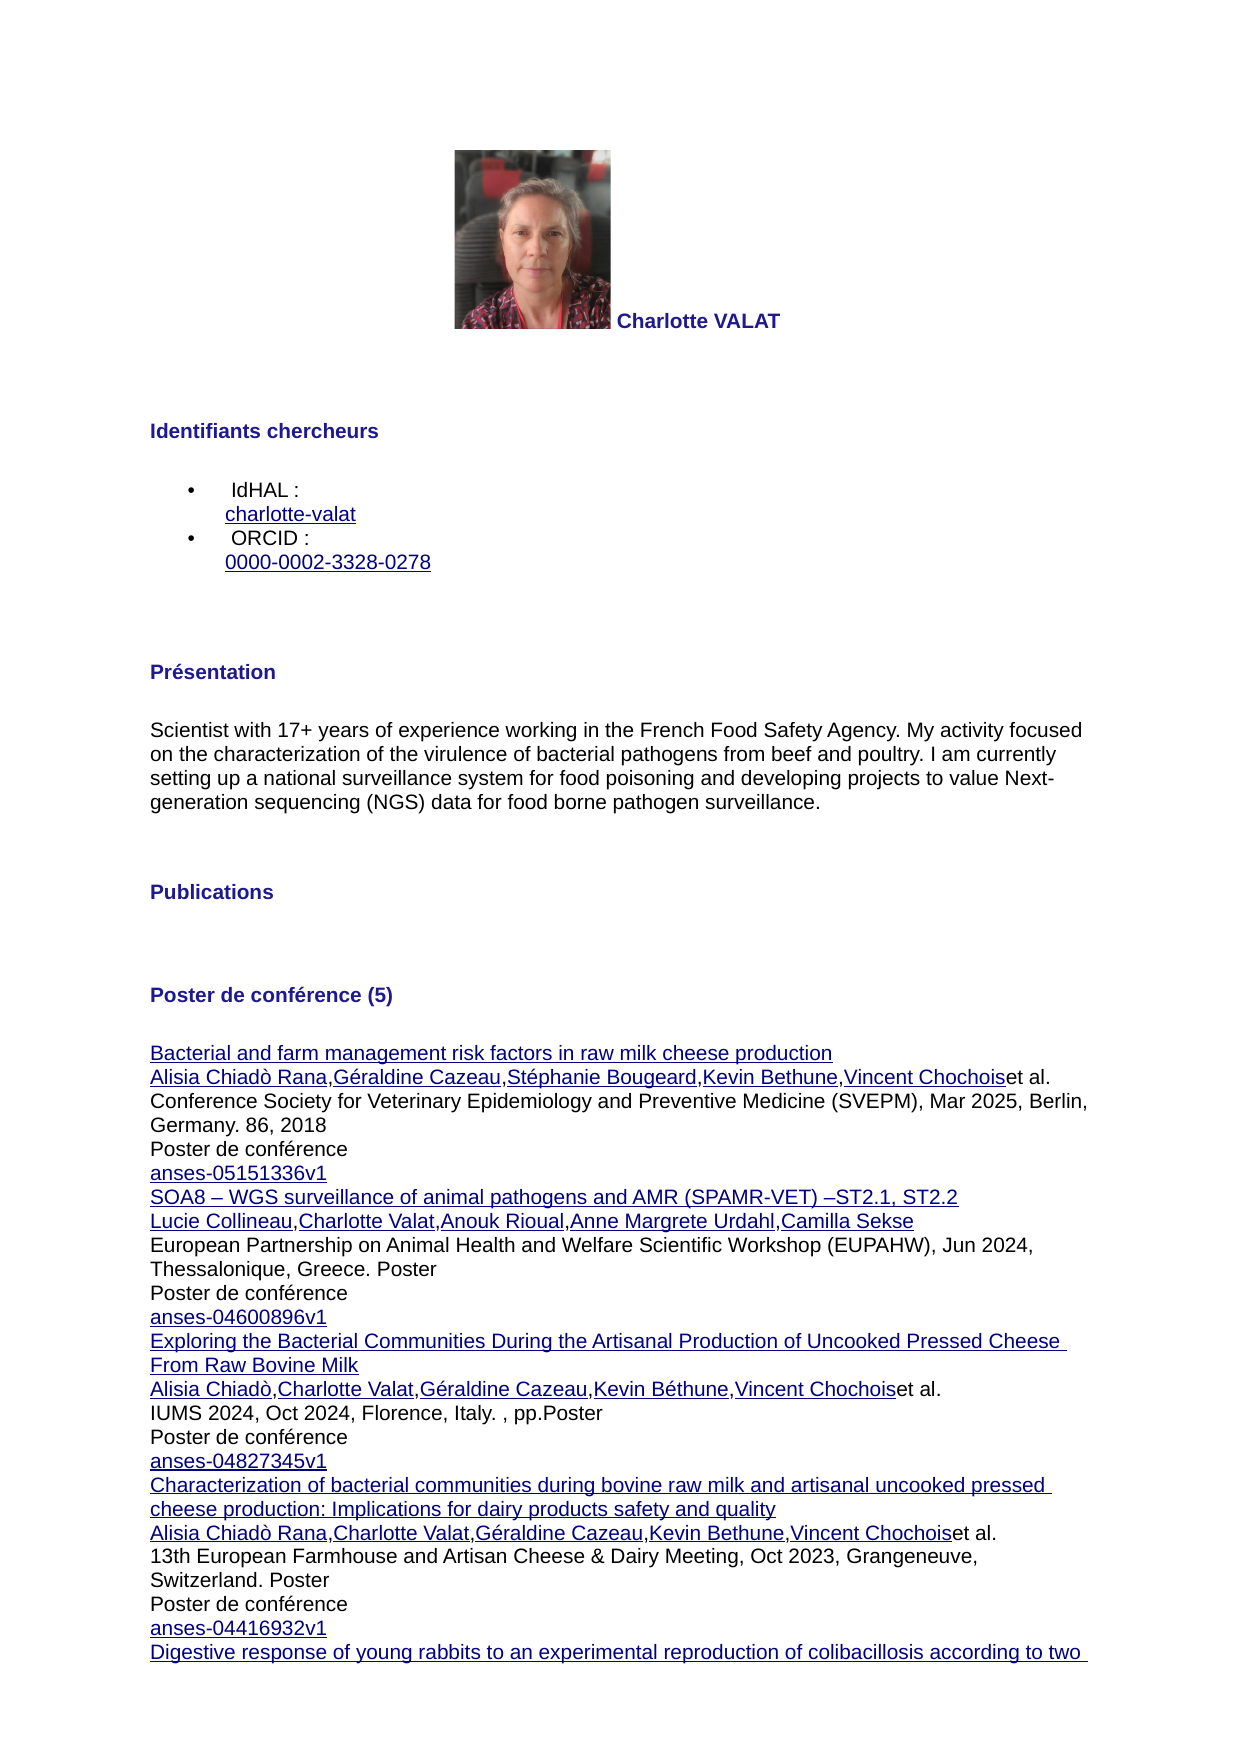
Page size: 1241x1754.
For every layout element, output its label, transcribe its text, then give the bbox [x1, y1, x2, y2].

list ORCID : [187, 526, 1090, 549]
list 0000-0002-3328-0278 [187, 549, 1090, 573]
list IdHAL : [187, 478, 1090, 502]
text Scientist with 17+ years of experience working in the French Food Safety Agency. My activity focused on the characterization of the virulence of bacterial pathogens from beef and poultry. I am currently setting up a national surveillance system for food poisoning and developing projects to value Next-generation sequencing (NGS) data for food borne pathogen surveillance. [150, 718, 1090, 814]
list charlotte-valat [187, 502, 1090, 526]
table_cell Characterization of bacterial communities during bovine raw milk and artisanal uncooked pressed cheese production: Implications for dairy products safety and quality Alisia Chiadò Rana,Charlotte Valat,Géraldine Cazeau,Kevin Bethune,Vincent Chochoiset al. 13th European Farmhouse and Artisan Cheese & Dairy Meeting, Oct 2023, Grangeneuve, Switzerland. Poster Poster de conférence anses-04416932v1 [150, 1473, 1090, 1640]
table_header Bacterial and farm management risk factors in raw milk cheese production Alisia Chiadò Rana,Géraldine Cazeau,Stéphanie Bougeard,Kevin Bethune,Vincent Chochoiset al. Conference Society for Veterinary Epidemiology and Preventive Medicine (SVEPM), Mar 2025, Berlin, Germany. 86, 2018 Poster de conférence anses-05151336v1 [150, 1041, 1090, 1185]
subtitle Publications [150, 880, 1090, 904]
table_cell SOA8 – WGS surveillance of animal pathogens and AMR (SPAMR-VET) –ST2.1, ST2.2 Lucie Collineau,Charlotte Valat,Anouk Rioual,Anne Margrete Urdahl,Camilla Sekse European Partnership on Animal Health and Welfare Scientific Workshop (EUPAHW), Jun 2024, Thessalonique, Greece. Poster Poster de conférence anses-04600896v1 [150, 1185, 1090, 1329]
subtitle Identifiants chercheurs [150, 419, 1090, 443]
subtitle Charlotte VALAT [150, 150, 1090, 333]
table_cell Digestive response of young rabbits to an experimental reproduction of colibacillosis according to two [150, 1640, 1090, 1664]
table_cell Exploring the Bacterial Communities During the Artisanal Production of Uncooked Pressed Cheese From Raw Bovine Milk Alisia Chiadò,Charlotte Valat,Géraldine Cazeau,Kevin Béthune,Vincent Chochoiset al. IUMS 2024, Oct 2024, Florence, Italy. , pp.Poster Poster de conférence anses-04827345v1 [150, 1329, 1090, 1472]
subtitle Présentation [150, 660, 1090, 684]
subtitle Poster de conférence (5) [150, 983, 1090, 1007]
picture [454, 150, 611, 329]
